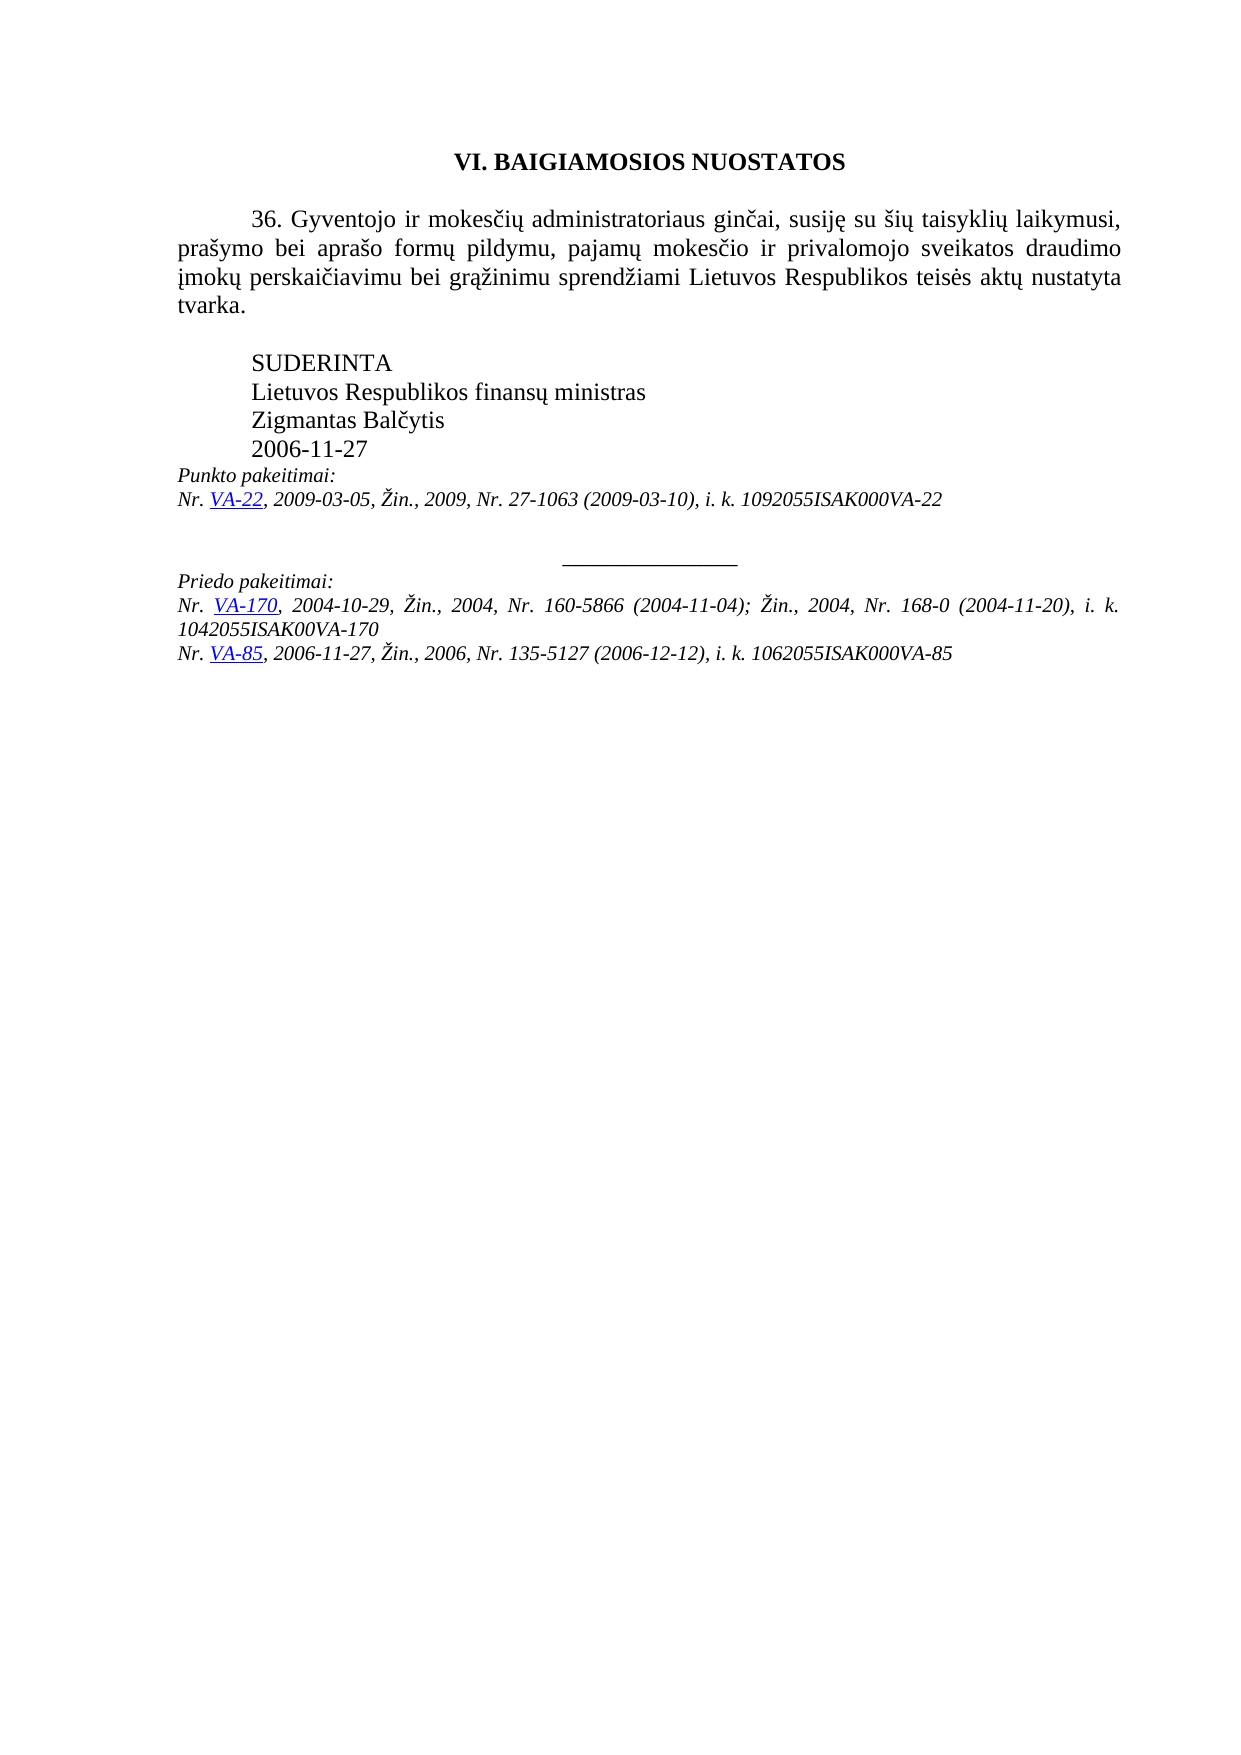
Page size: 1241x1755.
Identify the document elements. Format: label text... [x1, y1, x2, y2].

text Nr. VA-85, 2006-11-27, Žin., 2006, Nr. 135-5127 (2006-12-12), i. k. 1062055ISAK000VA-85 [177, 641, 1122, 665]
text 36. Gyventojo ir mokesčių administratoriaus ginčai, susiję su šių taisyklių laikymusi, prašymo bei aprašo formų pildymu, pajamų mokesčio ir privalomojo sveikatos draudimo įmokų perskaičiavimu bei grąžinimu sprendžiami Lietuvos Respublikos teisės aktų nustatyta tvarka. [177, 204, 1122, 319]
text Nr. VA-22, 2009-03-05, Žin., 2009, Nr. 27-1063 (2009-03-10), i. k. 1092055ISAK000VA-22 [177, 487, 1122, 511]
text Zigmantas Balčytis [177, 406, 1122, 434]
text Priedo pakeitimai: [177, 569, 1122, 593]
text Nr. VA-170, 2004-10-29, Žin., 2004, Nr. 160-5866 (2004-11-04); Žin., 2004, Nr. 168-0 (2004-11-20), i. k. 1042055ISAK00VA-170 [177, 593, 1122, 641]
text Lietuvos Respublikos finansų ministras [177, 377, 1122, 406]
text ______________ [177, 540, 1122, 569]
text Punkto pakeitimai: [177, 463, 1122, 487]
text SUDERINTA [177, 348, 1122, 377]
text VI. BAIGIAMOSIOS NUOSTATOS [177, 147, 1122, 176]
text 2006-11-27 [177, 434, 1122, 463]
